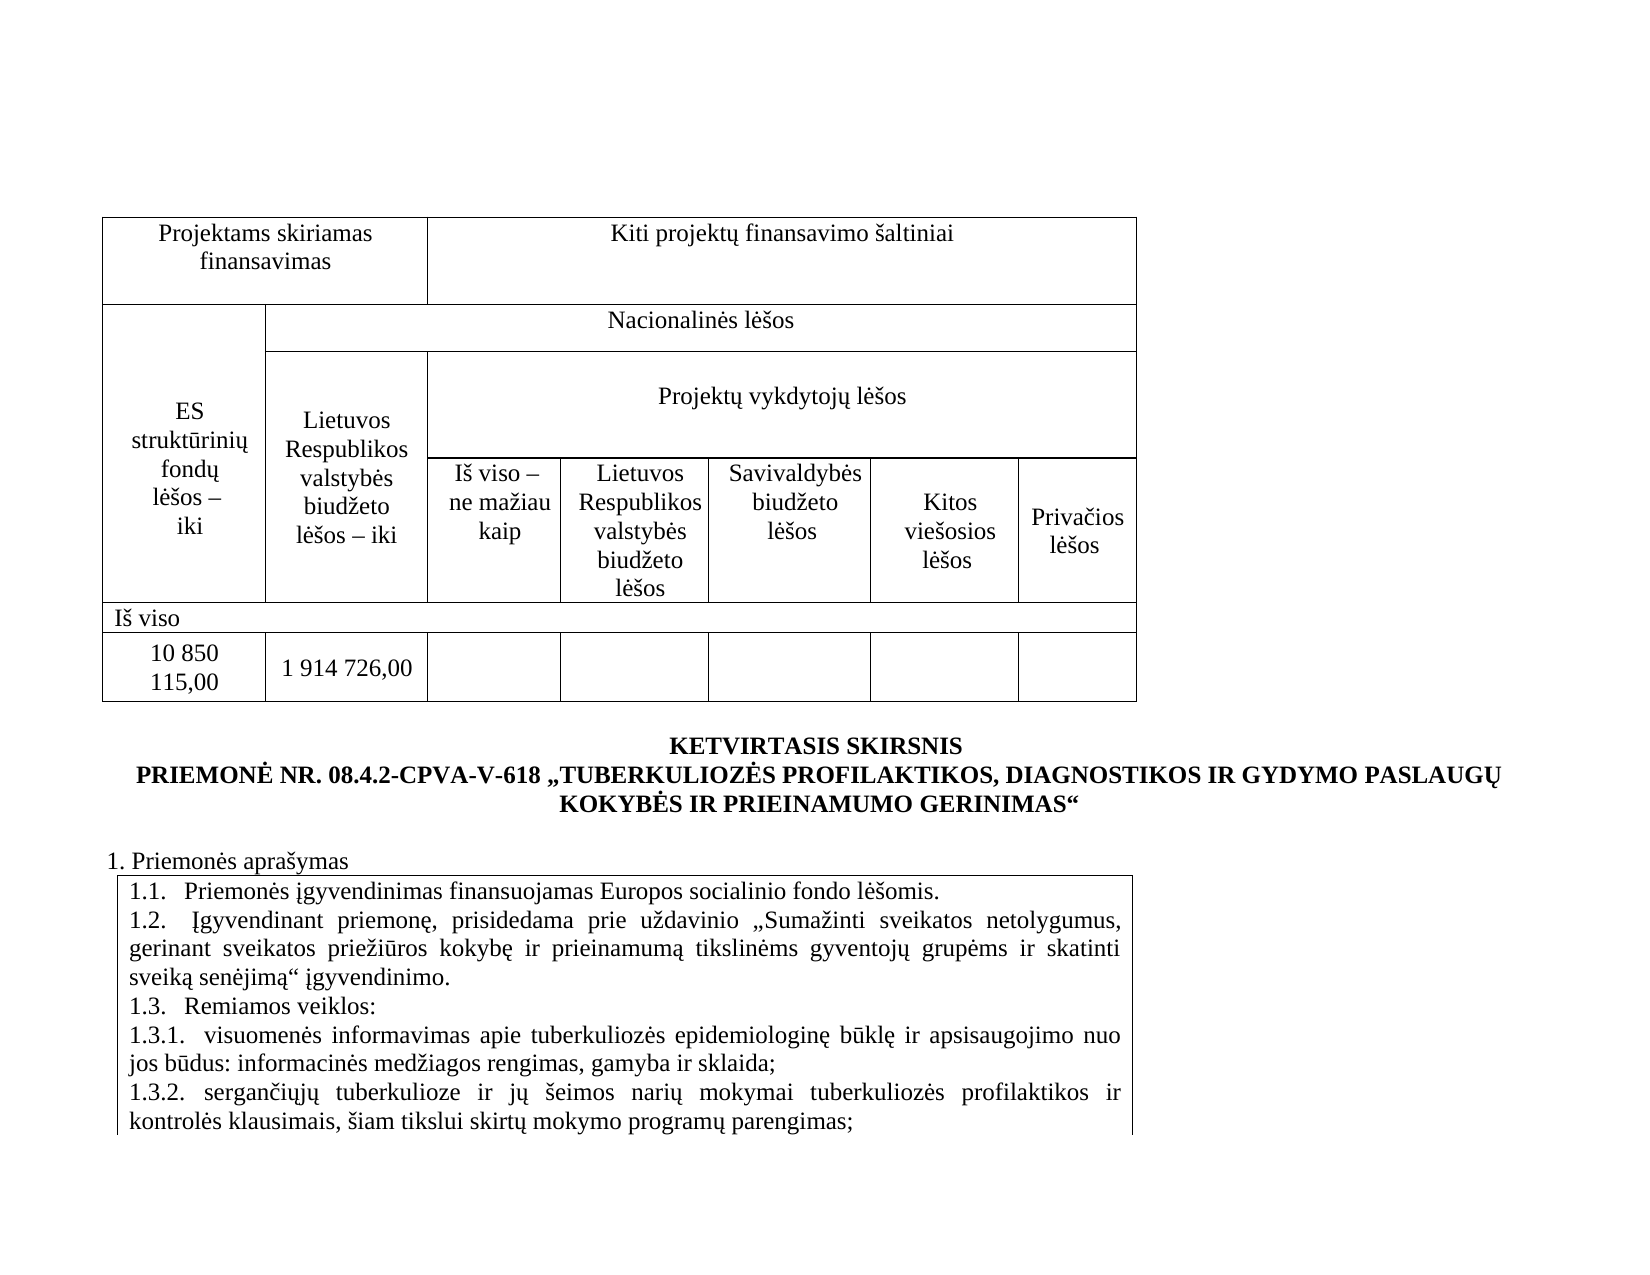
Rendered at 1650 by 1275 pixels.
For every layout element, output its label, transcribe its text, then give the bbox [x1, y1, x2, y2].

table_cell 1.3. Remiamos veiklos: 1.3.1. visuomenės informavimas apie tuberkuliozės epidemiologinę būklę ir apsisaugojimo nuo jos būdus: informacinės medžiagos rengimas, gamyba ir sklaida; 1.3.2. sergančiųjų tuberkulioze ir jų šeimos narių mokymai tuberkuliozės profilaktikos ir kontrolės klausimais, šiam tikslui skirtų mokymo programų parengimas; [118, 991, 1132, 1135]
table_header 1.1. Priemonės įgyvendinimas finansuojamas Europos socialinio fondo lėšomis. [118, 876, 1132, 905]
table_cell [1019, 633, 1136, 701]
table_cell 1.2. Įgyvendinant priemonę, prisidedama prie uždavinio „Sumažinti sveikatos netolygumus, gerinant sveikatos priežiūros kokybę ir prieinamumą tikslinėms gyventojų grupėms ir skatinti sveiką senėjimą“ įgyvendinimo. [118, 905, 1132, 991]
table_cell ES struktūrinių fondų lėšos – iki [103, 305, 265, 602]
table_cell 1 914 726,00 [266, 633, 427, 701]
table_cell [871, 633, 1018, 701]
text 1. Priemonės aprašymas [106, 846, 1532, 875]
table_cell Kitos viešosios lėšos [871, 459, 1018, 602]
table_cell Iš viso [103, 603, 1136, 632]
table_header Kiti projektų finansavimo šaltiniai [428, 218, 1136, 304]
table_cell Nacionalinės lėšos [266, 305, 1136, 351]
table_cell Projektų vykdytojų lėšos [428, 352, 1136, 457]
table_cell 10 850 115,00 [103, 633, 265, 701]
table_cell Privačios lėšos [1019, 459, 1136, 602]
table_cell Iš viso – ne mažiau kaip [428, 459, 560, 602]
table_header Projektams skiriamas finansavimas [103, 218, 427, 304]
text KETVIRTASIS SKIRSNIS [106, 731, 1532, 760]
table_cell Lietuvos Respublikos valstybės biudžeto lėšos – iki [266, 352, 427, 602]
table_cell [428, 633, 560, 701]
table_cell Lietuvos Respublikos valstybės biudžeto lėšos [561, 459, 708, 602]
table_cell Savivaldybės biudžeto lėšos [709, 459, 870, 602]
text PRIEMONĖ NR. 08.4.2-CPVA-V-618 „TUBERKULIOZĖS PROFILAKTIKOS, DIAGNOSTIKOS IR GYDYMO PASLAUGŲ KOKYBĖS IR PRIEINAMUMO GERINIMAS“ [106, 760, 1532, 817]
table_cell [561, 633, 708, 701]
table_cell [709, 633, 870, 701]
